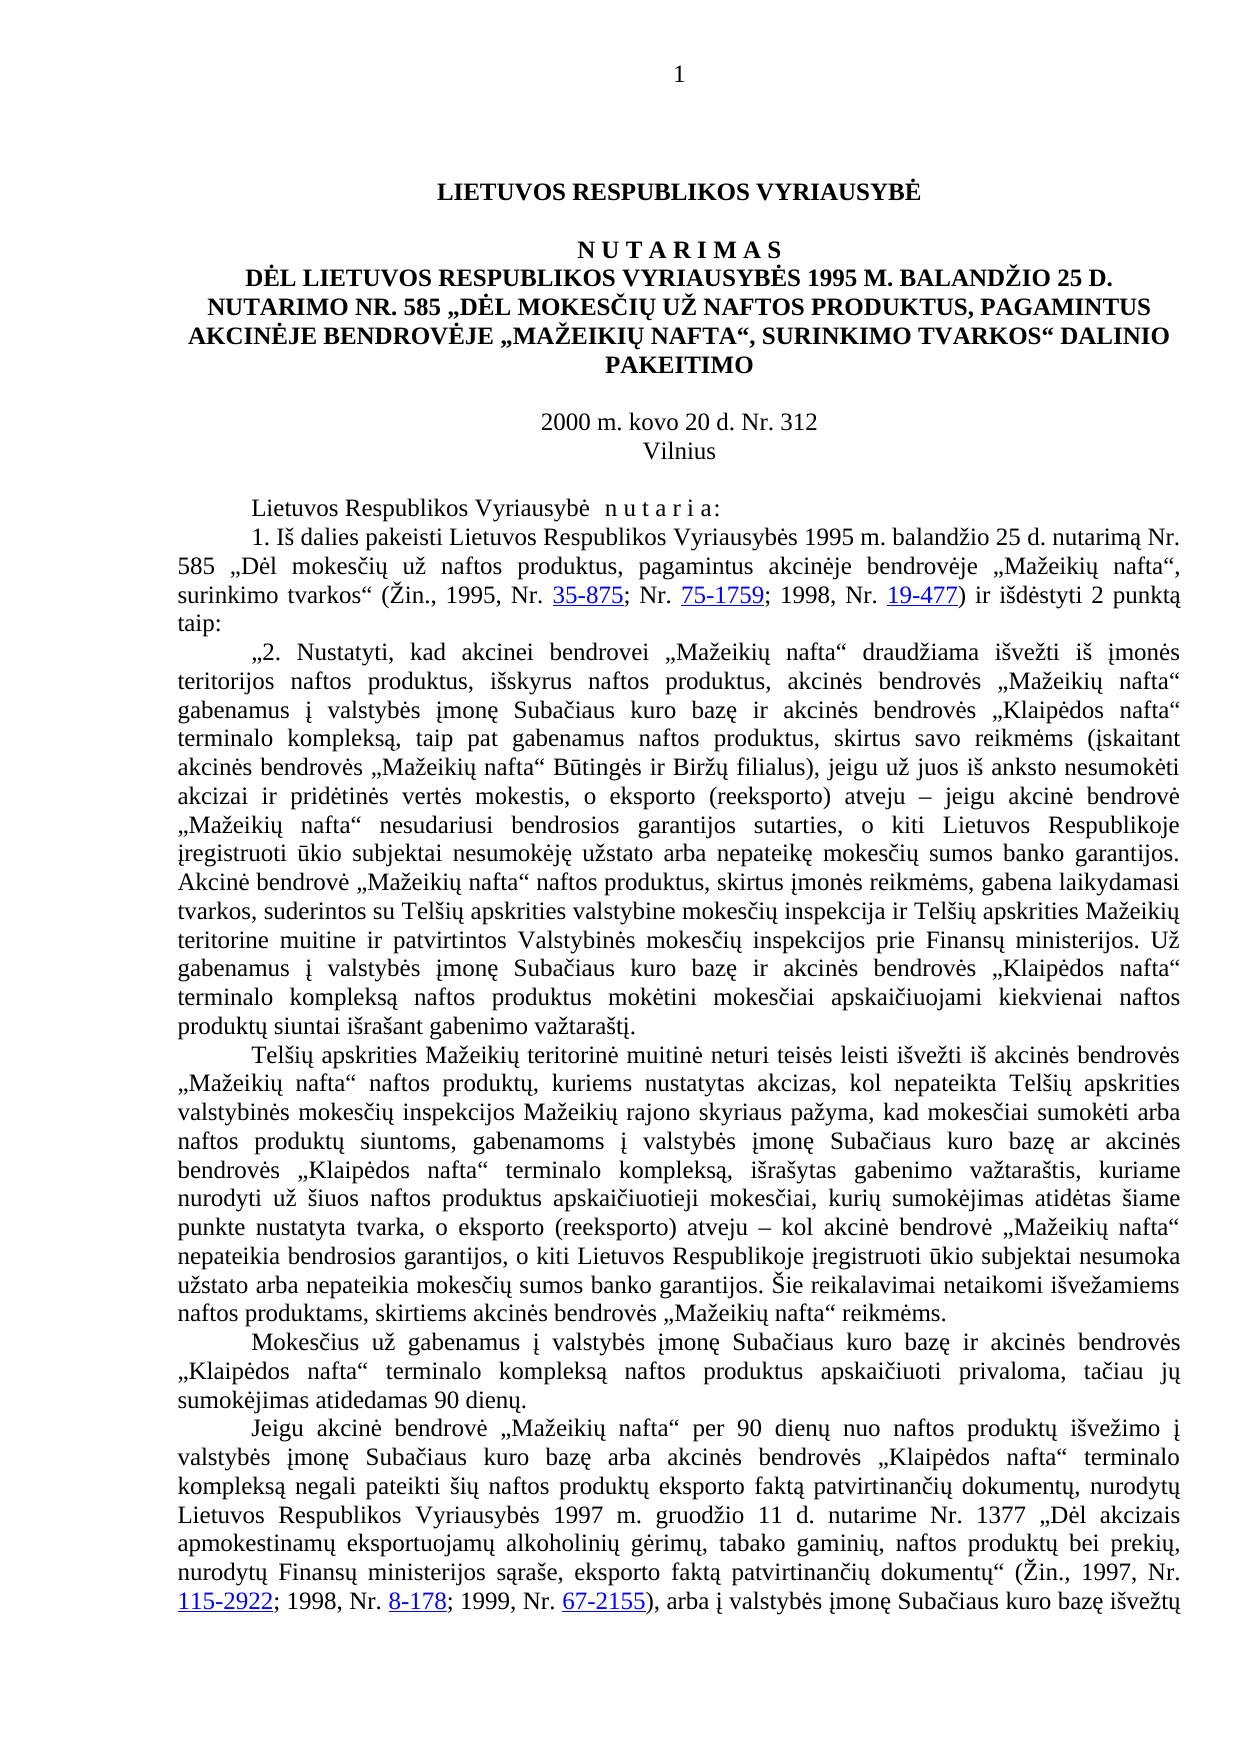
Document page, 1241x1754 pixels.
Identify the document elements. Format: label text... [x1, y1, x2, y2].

text DĖL LIETUVOS RESPUBLIKOS VYRIAUSYBĖS 1995 M. BALANDŽIO 25 D. NUTARIMO NR. 585 „DĖL MOKESČIŲ UŽ NAFTOS PRODUKTUS, PAGAMINTUS AKCINĖJE BENDROVĖJE „MAŽEIKIŲ NAFTA“, SURINKIMO TVARKOS“ DALINIO PAKEITIMO [177, 263, 1181, 378]
text Jeigu akcinė bendrovė „Mažeikių nafta“ per 90 dienų nuo naftos produktų išvežimo į valstybės įmonę Subačiaus kuro bazę arba akcinės bendrovės „Klaipėdos nafta“ terminalo kompleksą negali pateikti šių naftos produktų eksporto faktą patvirtinančių dokumentų, nurodytų Lietuvos Respublikos Vyriausybės 1997 m. gruodžio 11 d. nutarime Nr. 1377 „Dėl akcizais apmokestinamų eksportuojamų alkoholinių gėrimų, tabako gaminių, naftos produktų bei prekių, nurodytų Finansų ministerijos sąraše, eksporto faktą patvirtinančių dokumentų“ (Žin., 1997, Nr. 115-2922; 1998, Nr. 8-178; 1999, Nr. 67-2155), arba į valstybės įmonę Subačiaus kuro bazę išvežtų [177, 1413, 1181, 1615]
text Telšių apskrities Mažeikių teritorinė muitinė neturi teisės leisti išvežti iš akcinės bendrovės „Mažeikių nafta“ naftos produktų, kuriems nustatytas akcizas, kol nepateikta Telšių apskrities valstybinės mokesčių inspekcijos Mažeikių rajono skyriaus pažyma, kad mokesčiai sumokėti arba naftos produktų siuntoms, gabenamoms į valstybės įmonę Subačiaus kuro bazę ar akcinės bendrovės „Klaipėdos nafta“ terminalo kompleksą, išrašytas gabenimo važtaraštis, kuriame nurodyti už šiuos naftos produktus apskaičiuotieji mokesčiai, kurių sumokėjimas atidėtas šiame punkte nustatyta tvarka, o eksporto (reeksporto) atveju – kol akcinė bendrovė „Mažeikių nafta“ nepateikia bendrosios garantijos, o kiti Lietuvos Respublikoje įregistruoti ūkio subjektai nesumoka užstato arba nepateikia mokesčių sumos banko garantijos. Šie reikalavimai netaikomi išvežamiems naftos produktams, skirtiems akcinės bendrovės „Mažeikių nafta“ reikmėms. [177, 1040, 1181, 1327]
text Mokesčius už gabenamus į valstybės įmonę Subačiaus kuro bazę ir akcinės bendrovės „Klaipėdos nafta“ terminalo kompleksą naftos produktus apskaičiuoti privaloma, tačiau jų sumokėjimas atidedamas 90 dienų. [177, 1327, 1181, 1413]
text 2000 m. kovo 20 d. Nr. 312 [177, 407, 1181, 436]
text Vilnius [177, 436, 1181, 465]
text N U T A R I M A S [177, 235, 1181, 263]
text LIETUVOS RESPUBLIKOS VYRIAUSYBĖ [177, 177, 1181, 206]
text Lietuvos Respublikos Vyriausybė nutaria: [177, 493, 1181, 522]
text 1. Iš dalies pakeisti Lietuvos Respublikos Vyriausybės 1995 m. balandžio 25 d. nutarimą Nr. 585 „Dėl mokesčių už naftos produktus, pagamintus akcinėje bendrovėje „Mažeikių nafta“, surinkimo tvarkos“ (Žin., 1995, Nr. 35-875; Nr. 75-1759; 1998, Nr. 19-477) ir išdėstyti 2 punktą taip: [177, 522, 1181, 637]
text „2. Nustatyti, kad akcinei bendrovei „Mažeikių nafta“ draudžiama išvežti iš įmonės teritorijos naftos produktus, išskyrus naftos produktus, akcinės bendrovės „Mažeikių nafta“ gabenamus į valstybės įmonę Subačiaus kuro bazę ir akcinės bendrovės „Klaipėdos nafta“ terminalo kompleksą, taip pat gabenamus naftos produktus, skirtus savo reikmėms (įskaitant akcinės bendrovės „Mažeikių nafta“ Būtingės ir Biržų filialus), jeigu už juos iš anksto nesumokėti akcizai ir pridėtinės vertės mokestis, o eksporto (reeksporto) atveju – jeigu akcinė bendrovė „Mažeikių nafta“ nesudariusi bendrosios garantijos sutarties, o kiti Lietuvos Respublikoje įregistruoti ūkio subjektai nesumokėję užstato arba nepateikę mokesčių sumos banko garantijos. Akcinė bendrovė „Mažeikių nafta“ naftos produktus, skirtus įmonės reikmėms, gabena laikydamasi tvarkos, suderintos su Telšių apskrities valstybine mokesčių inspekcija ir Telšių apskrities Mažeikių teritorine muitine ir patvirtintos Valstybinės mokesčių inspekcijos prie Finansų ministerijos. Už gabenamus į valstybės įmonę Subačiaus kuro bazę ir akcinės bendrovės „Klaipėdos nafta“ terminalo kompleksą naftos produktus mokėtini mokesčiai apskaičiuojami kiekvienai naftos produktų siuntai išrašant gabenimo važtaraštį. [177, 637, 1181, 1040]
